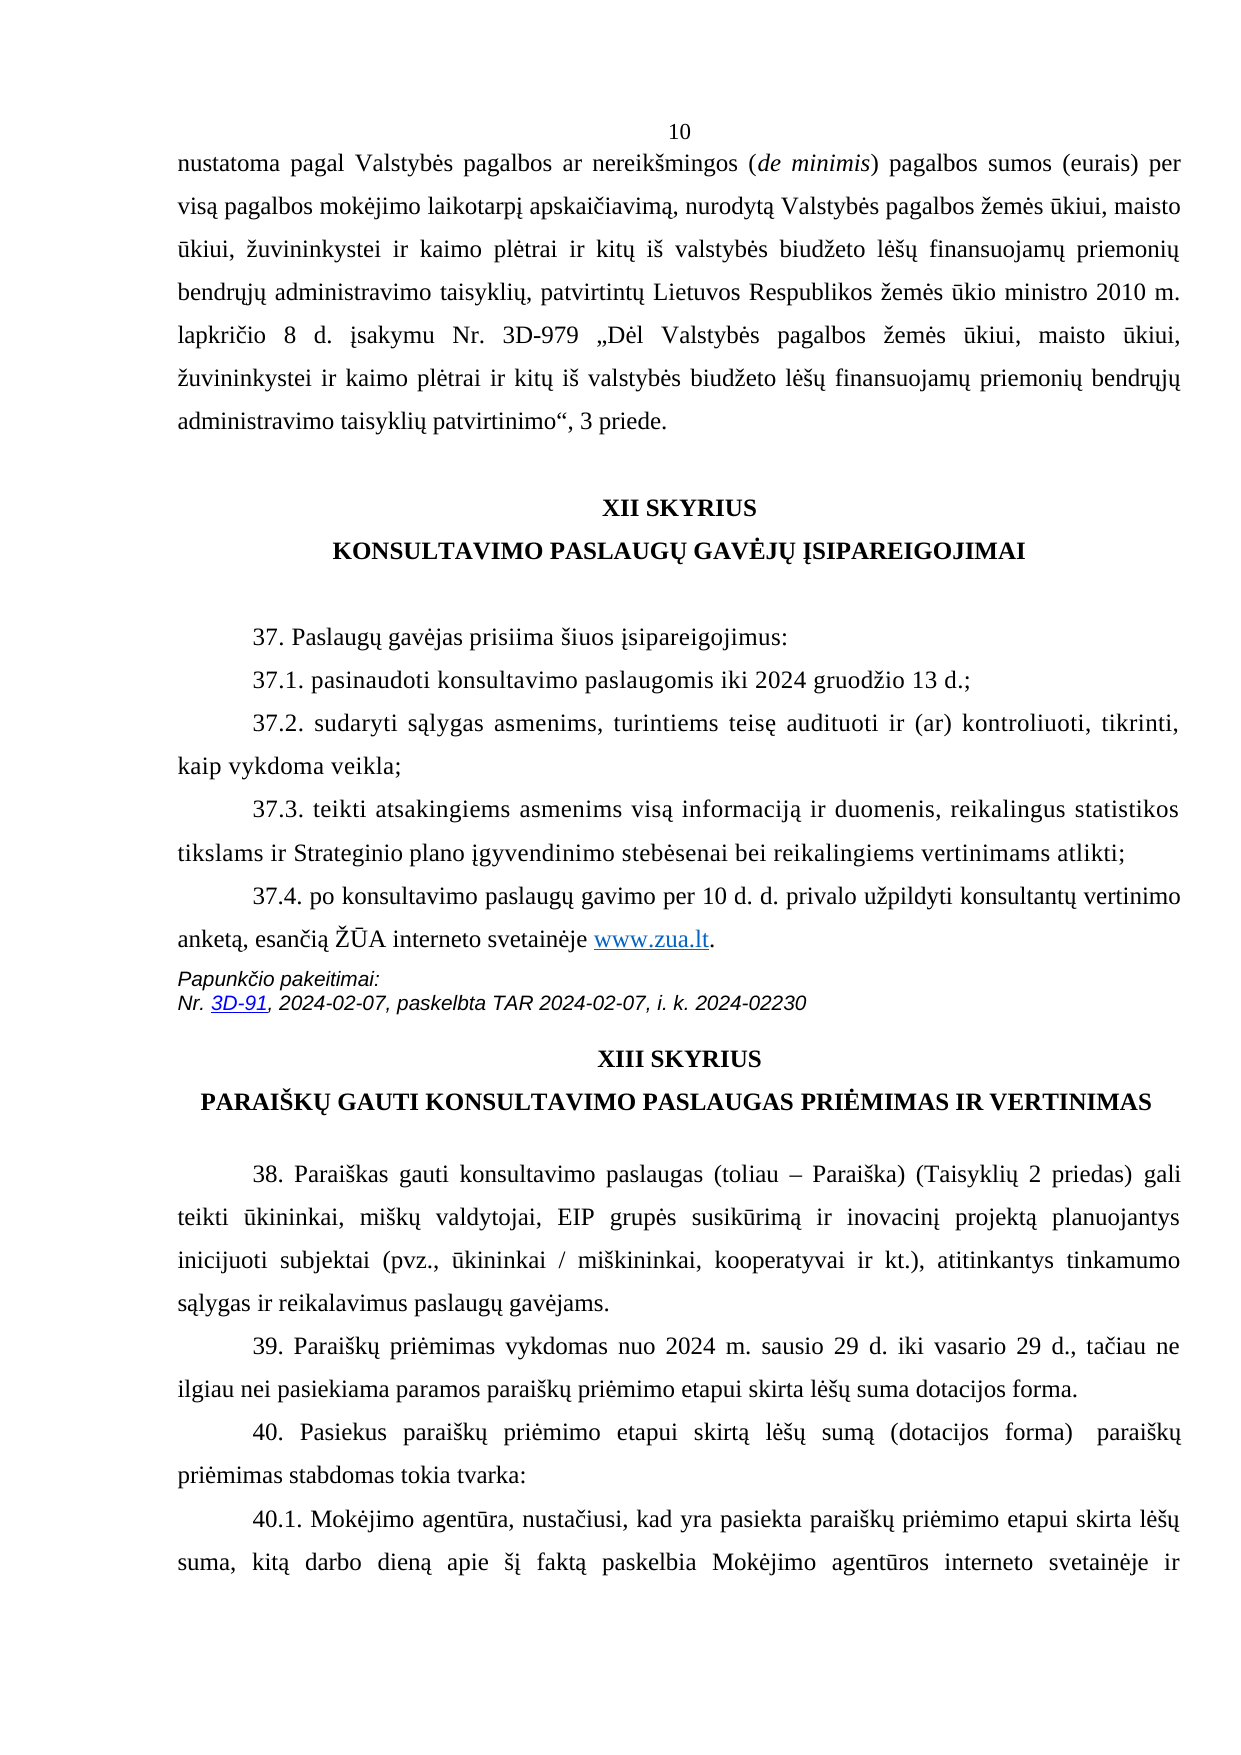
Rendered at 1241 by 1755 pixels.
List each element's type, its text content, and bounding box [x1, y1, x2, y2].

text 40.1. Mokėjimo agentūra, nustačiusi, kad yra pasiekta paraiškų priėmimo etapui skirta lėšų suma, kitą darbo dieną apie šį faktą paskelbia Mokėjimo agentūros interneto svetainėje ir [177, 1504, 1181, 1576]
subtitle XII SKYRIUS [177, 493, 1181, 521]
text 39. Paraiškų priėmimas vykdomas nuo 2024 m. sausio 29 d. iki vasario 29 d., tačiau ne ilgiau nei pasiekiama paramos paraiškų priėmimo etapui skirta lėšų suma dotacijos forma. [177, 1331, 1181, 1403]
text KONSULTAVIMO PASLAUGŲ GAVĖJŲ ĮSIPAREIGOJIMAI [177, 536, 1181, 564]
text XIII SKYRIUS [177, 1044, 1181, 1072]
text 38. Paraiškas gauti konsultavimo paslaugas (toliau – Paraiška) (Taisyklių 2 priedas) gali teikti ūkininkai, miškų valdytojai, EIP grupės susikūrimą ir inovacinį projektą planuojantys inicijuoti subjektai (pvz., ūkininkai / miškininkai, kooperatyvai ir kt.), atitinkantys tinkamumo sąlygas ir reikalavimus paslaugų gavėjams. [177, 1159, 1181, 1317]
text 37. Paslaugų gavėjas prisiima šiuos įsipareigojimus: [177, 622, 1181, 651]
text 37.2. sudaryti sąlygas asmenims, turintiems teisę audituoti ir (ar) kontroliuoti, tikrinti, kaip vykdoma veikla; [177, 708, 1181, 780]
text PARAIŠKŲ GAUTI KONSULTAVIMO PASLAUGAS PRIĖMIMAS IR VERTINIMAS [177, 1087, 1181, 1116]
text 37.3. teikti atsakingiems asmenims visą informaciją ir duomenis, reikalingus statistikos tikslams ir Strateginio plano įgyvendinimo stebėsenai bei reikalingiems vertinimams atlikti; [177, 794, 1181, 866]
text Papunkčio pakeitimai: [177, 967, 1181, 991]
text 37.1. pasinaudoti konsultavimo paslaugomis iki 2024 gruodžio 13 d.; [177, 665, 1181, 694]
text nustatoma pagal Valstybės pagalbos ar nereikšmingos (de minimis) pagalbos sumos (eurais) per visą pagalbos mokėjimo laikotarpį apskaičiavimą, nurodytą Valstybės pagalbos žemės ūkiui, maisto ūkiui, žuvininkystei ir kaimo plėtrai ir kitų iš valstybės biudžeto lėšų finansuojamų priemonių bendrųjų administravimo taisyklių, patvirtintų Lietuvos Respublikos žemės ūkio ministro 2010 m. lapkričio 8 d. įsakymu Nr. 3D-979 „Dėl Valstybės pagalbos žemės ūkiui, maisto ūkiui, žuvininkystei ir kaimo plėtrai ir kitų iš valstybės biudžeto lėšų finansuojamų priemonių bendrųjų administravimo taisyklių patvirtinimo“, 3 priede. [177, 148, 1181, 435]
text 40. Pasiekus paraiškų priėmimo etapui skirtą lėšų sumą (dotacijos forma) paraiškų priėmimas stabdomas tokia tvarka: [177, 1417, 1181, 1489]
text Nr. 3D-91, 2024-02-07, paskelbta TAR 2024-02-07, i. k. 2024-02230 [177, 991, 1181, 1015]
text 37.4. po konsultavimo paslaugų gavimo per 10 d. d. privalo užpildyti konsultantų vertinimo anketą, esančią ŽŪA interneto svetainėje www.zua.lt. [177, 881, 1181, 953]
